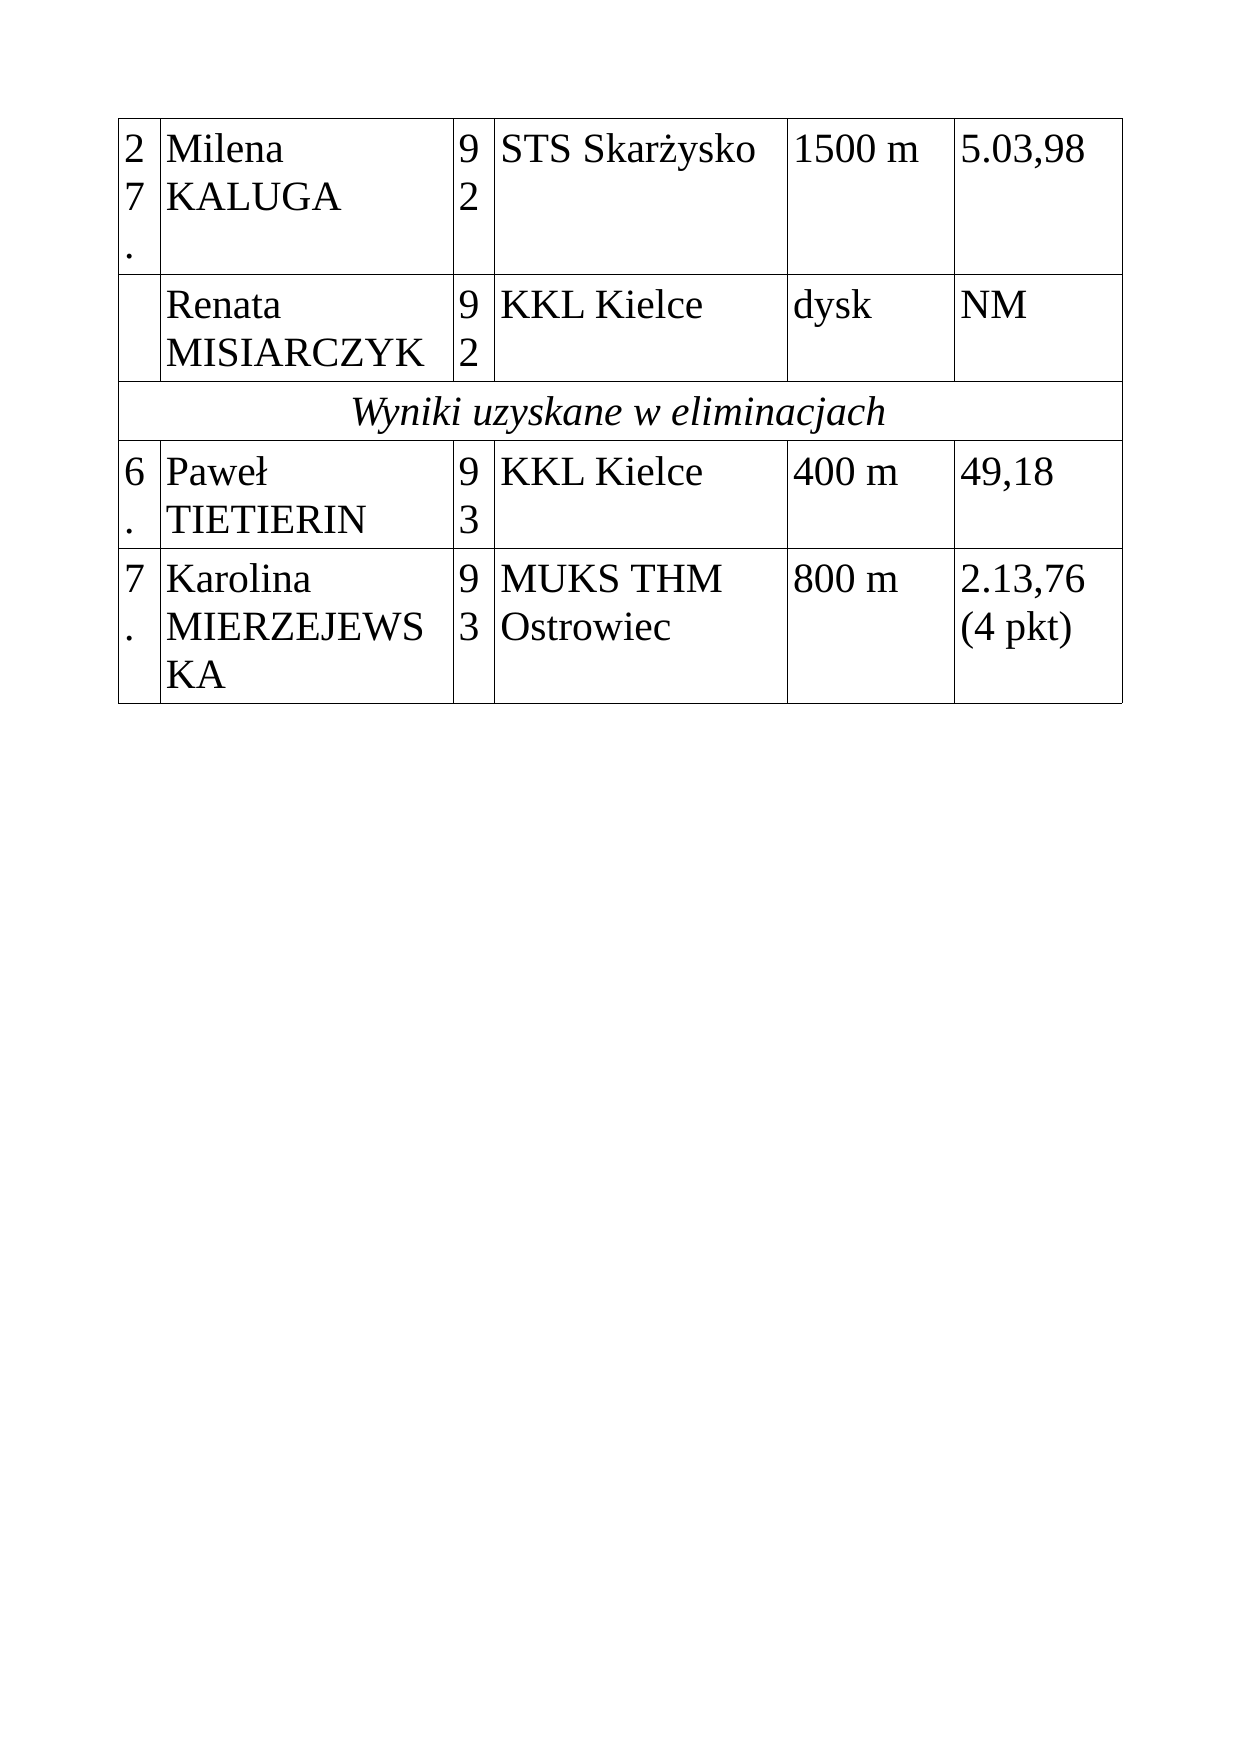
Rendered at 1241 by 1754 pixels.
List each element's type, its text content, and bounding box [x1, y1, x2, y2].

table_cell Milena KALUGA [161, 119, 453, 273]
table_cell 2.13,76 (4 pkt) [955, 549, 1122, 703]
table_cell 400 m [788, 441, 954, 548]
table_cell 92 [454, 275, 494, 381]
table_cell NM [955, 275, 1122, 381]
table_cell dysk [788, 275, 954, 381]
table_cell 93 [454, 441, 494, 548]
table_cell Renata MISIARCZYK [161, 275, 453, 381]
table_cell 92 [454, 119, 494, 273]
table_cell 1500 m [788, 119, 954, 273]
table_cell KKL Kielce [495, 441, 787, 548]
table_cell MUKS THM Ostrowiec [495, 549, 787, 703]
table_cell Paweł TIETIERIN [161, 441, 453, 548]
table_cell Wyniki uzyskane w eliminacjach [119, 382, 1122, 440]
table_cell KKL Kielce [495, 275, 787, 381]
table_cell 27. [119, 119, 160, 273]
table_cell Karolina MIERZEJEWSKA [161, 549, 453, 703]
table_cell 93 [454, 549, 494, 703]
table_cell 800 m [788, 549, 954, 703]
table_cell STS Skarżysko [495, 119, 787, 273]
table_cell 6. [119, 441, 160, 548]
table_cell 5.03,98 [955, 119, 1122, 273]
table_cell 49,18 [955, 441, 1122, 548]
table_cell [119, 275, 160, 381]
table_cell 7. [119, 549, 160, 703]
